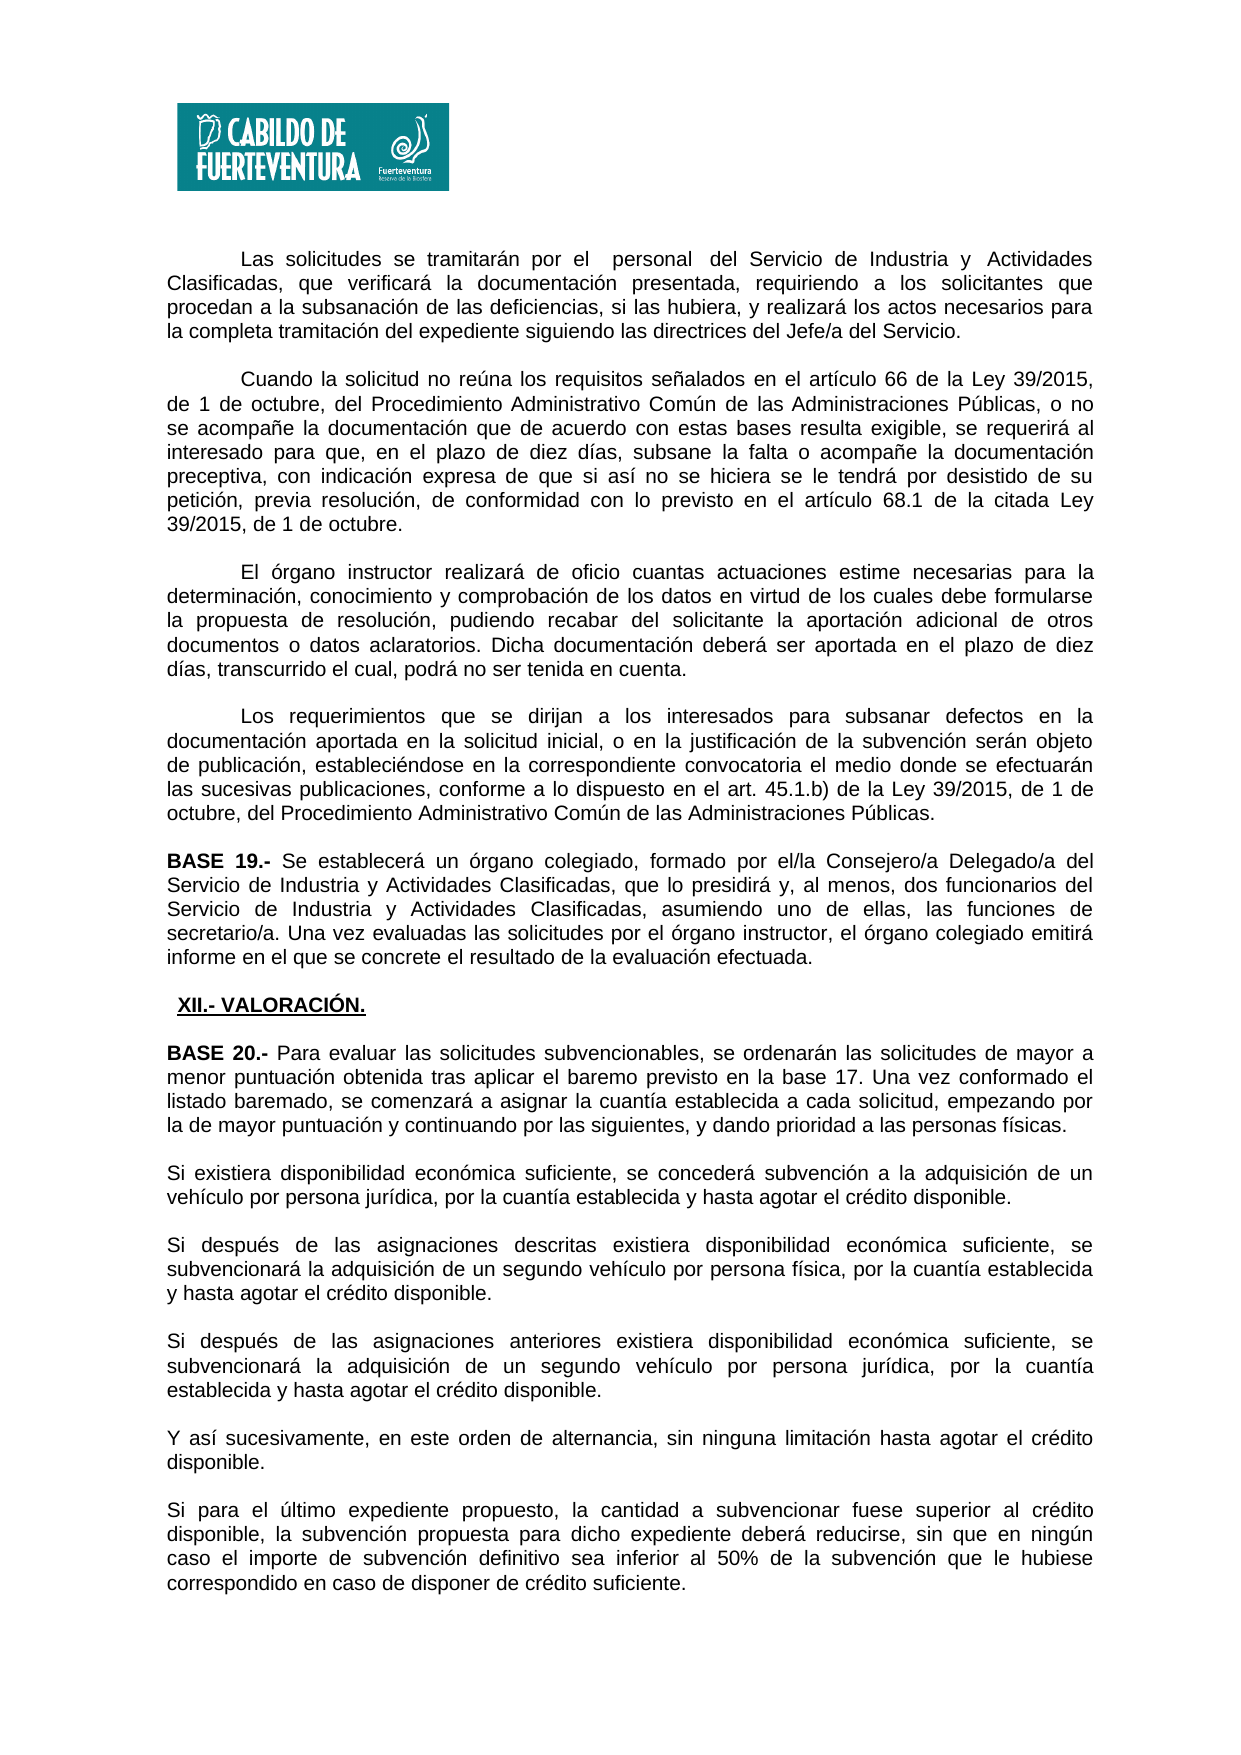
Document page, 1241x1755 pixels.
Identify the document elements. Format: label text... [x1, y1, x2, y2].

text BASE 20.- Para evaluar las solicitudes subvencionables, se ordenarán las solicitudes de mayor a menor puntuación obtenida tras aplicar el baremo previsto en la base 17. Una vez conformado el listado baremado, se comenzará a asignar la cuantía establecida a cada solicitud, empezando por la de mayor puntuación y continuando por las siguientes, y dando prioridad a las personas físicas. [167, 1041, 1094, 1137]
text Si para el último expediente propuesto, la cantidad a subvencionar fuese superior al crédito disponible, la subvención propuesta para dicho expediente deberá reducirse, sin que en ningún caso el importe de subvención definitivo sea inferior al 50% de la subvención que le hubiese correspondido en caso de disponer de crédito suficiente. [167, 1498, 1094, 1594]
text Si existiera disponibilidad económica suficiente, se concederá subvención a la adquisición de un vehículo por persona jurídica, por la cuantía establecida y hasta agotar el crédito disponible. [167, 1161, 1094, 1209]
text Los requerimientos que se dirijan a los interesados para subsanar defectos en la documentación aportada en la solicitud inicial, o en la justificación de la subvención serán objeto de publicación, estableciéndose en la correspondiente convocatoria el medio donde se efectuarán las sucesivas publicaciones, conforme a lo dispuesto en el art. 45.1.b) de la Ley 39/2015, de 1 de octubre, del Procedimiento Administrativo Común de las Administraciones Públicas. [167, 704, 1094, 825]
text Si después de las asignaciones descritas existiera disponibilidad económica suficiente, se subvencionará la adquisición de un segundo vehículo por persona física, por la cuantía establecida y hasta agotar el crédito disponible. [167, 1233, 1094, 1305]
text BASE 19.- Se establecerá un órgano colegiado, formado por el/la Consejero/a Delegado/a del Servicio de Industria y Actividades Clasificadas, que lo presidirá y, al menos, dos funcionarios del Servicio de Industria y Actividades Clasificadas, asumiendo uno de ellas, las funciones de secretario/a. Una vez evaluadas las solicitudes por el órgano instructor, el órgano colegiado emitirá informe en el que se concrete el resultado de la evaluación efectuada. [167, 848, 1094, 969]
text Cuando la solicitud no reúna los requisitos señalados en el artículo 66 de la Ley 39/2015, de 1 de octubre, del Procedimiento Administrativo Común de las Administraciones Públicas, o no se acompañe la documentación que de acuerdo con estas bases resulta exigible, se requerirá al interesado para que, en el plazo de diez días, subsane la falta o acompañe la documentación preceptiva, con indicación expresa de que si así no se hiciera se le tendrá por desistido de su petición, previa resolución, de conformidad con lo previsto en el artículo 68.1 de la citada Ley 39/2015, de 1 de octubre. [167, 367, 1094, 536]
text Si después de las asignaciones anteriores existiera disponibilidad económica suficiente, se subvencionará la adquisición de un segundo vehículo por persona jurídica, por la cuantía establecida y hasta agotar el crédito disponible. [167, 1329, 1094, 1402]
text El órgano instructor realizará de oficio cuantas actuaciones estime necesarias para la determinación, conocimiento y comprobación de los datos en virtud de los cuales debe formularse la propuesta de resolución, pudiendo recabar del solicitante la aportación adicional de otros documentos o datos aclaratorios. Dicha documentación deberá ser aportada en el plazo de diez días, transcurrido el cual, podrá no ser tenida en cuenta. [167, 560, 1094, 681]
text Las solicitudes se tramitarán por el personal del Servicio de Industria y Actividades Clasificadas, que verificará la documentación presentada, requiriendo a los solicitantes que procedan a la subsanación de las deficiencias, si las hubiera, y realizará los actos necesarios para la completa tramitación del expediente siguiendo las directrices del Jefe/a del Servicio. [167, 247, 1093, 343]
subtitle XII.- VALORACIÓN. [177, 993, 1105, 1017]
text Y así sucesivamente, en este orden de alternancia, sin ninguna limitación hasta agotar el crédito disponible. [167, 1426, 1094, 1474]
